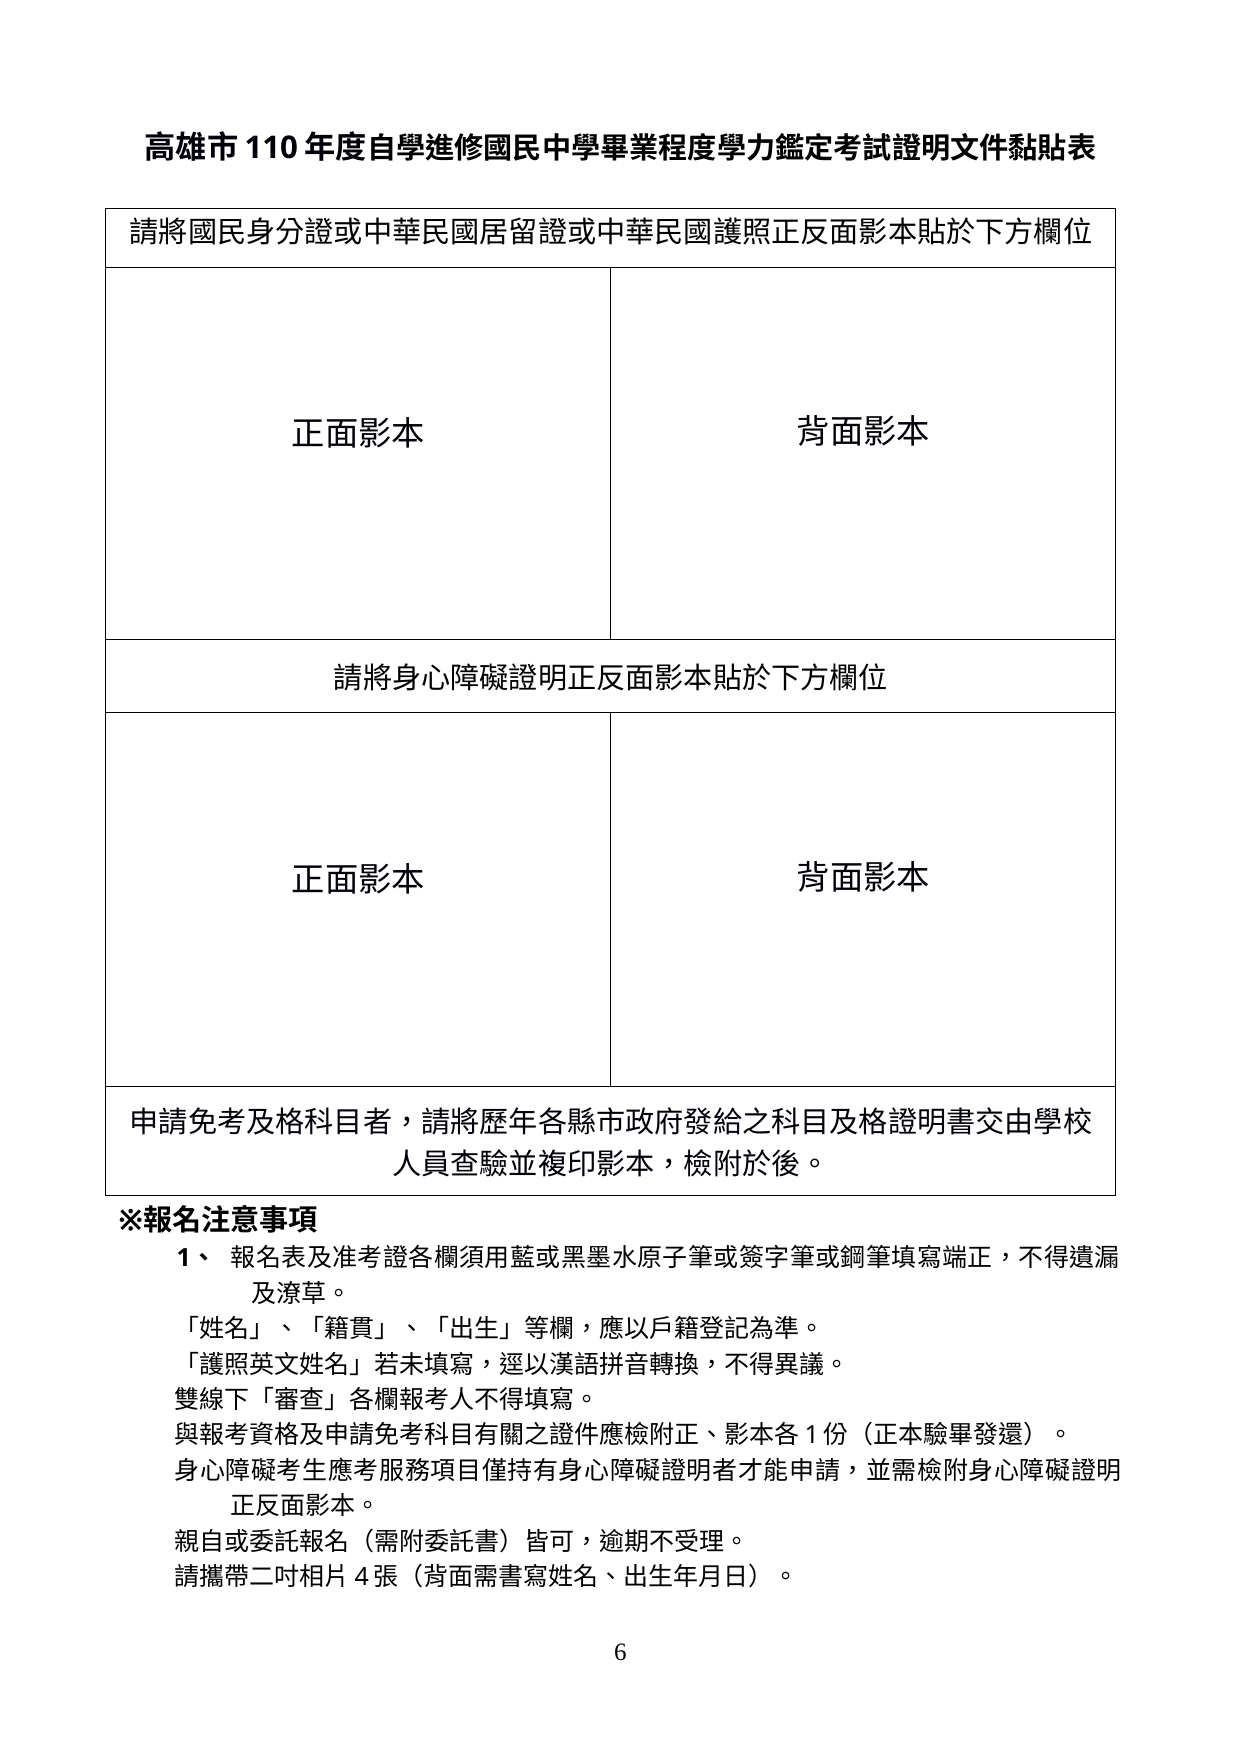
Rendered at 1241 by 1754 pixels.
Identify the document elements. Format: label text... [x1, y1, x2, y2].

table_cell 請將身心障礙證明正反面影本貼於下方欄位 [106, 640, 1115, 712]
list 報名表及准考證各欄須用藍或黑墨水原子筆或簽字筆或鋼筆填寫端正，不得遺漏及潦草。 [176, 1238, 1122, 1309]
table_cell 申請免考及格科目者，請將歷年各縣市政府發給之科目及格證明書交由學校人員查驗並複印影本，檢附於後。 [106, 1087, 1115, 1195]
text 「護照英文姓名」若未填寫，逕以漢語拼音轉換，不得異議。 [174, 1345, 1122, 1380]
text 親自或委託報名（需附委託書）皆可，逾期不受理。 [174, 1522, 1122, 1557]
text 與報考資格及申請免考科目有關之證件應檢附正、影本各1份（正本驗畢發還）。 [174, 1416, 1122, 1451]
table_cell 正面影本 [106, 713, 610, 1086]
text ※報名注意事項 [118, 1196, 1122, 1238]
text 「姓名」、「籍貫」、「出生」等欄，應以戶籍登記為準。 [174, 1309, 1122, 1345]
text 雙線下「審查」各欄報考人不得填寫。 [174, 1380, 1122, 1416]
table_header 請將國民身分證或中華民國居留證或中華民國護照正反面影本貼於下方欄位 [106, 209, 1115, 267]
text 身心障礙考生應考服務項目僅持有身心障礙證明者才能申請，並需檢附身心障礙證明正反面影本。 [174, 1451, 1122, 1522]
text 請攜帶二吋相片4張（背面需書寫姓名、出生年月日）。 [174, 1557, 1122, 1593]
text 高雄市110年度自學進修國民中學畢業程度學力鑑定考試證明文件黏貼表 [118, 123, 1122, 168]
table_cell 背面影本 [611, 713, 1115, 1086]
table_cell 正面影本 [106, 268, 610, 639]
table_cell 背面影本 [611, 268, 1115, 639]
